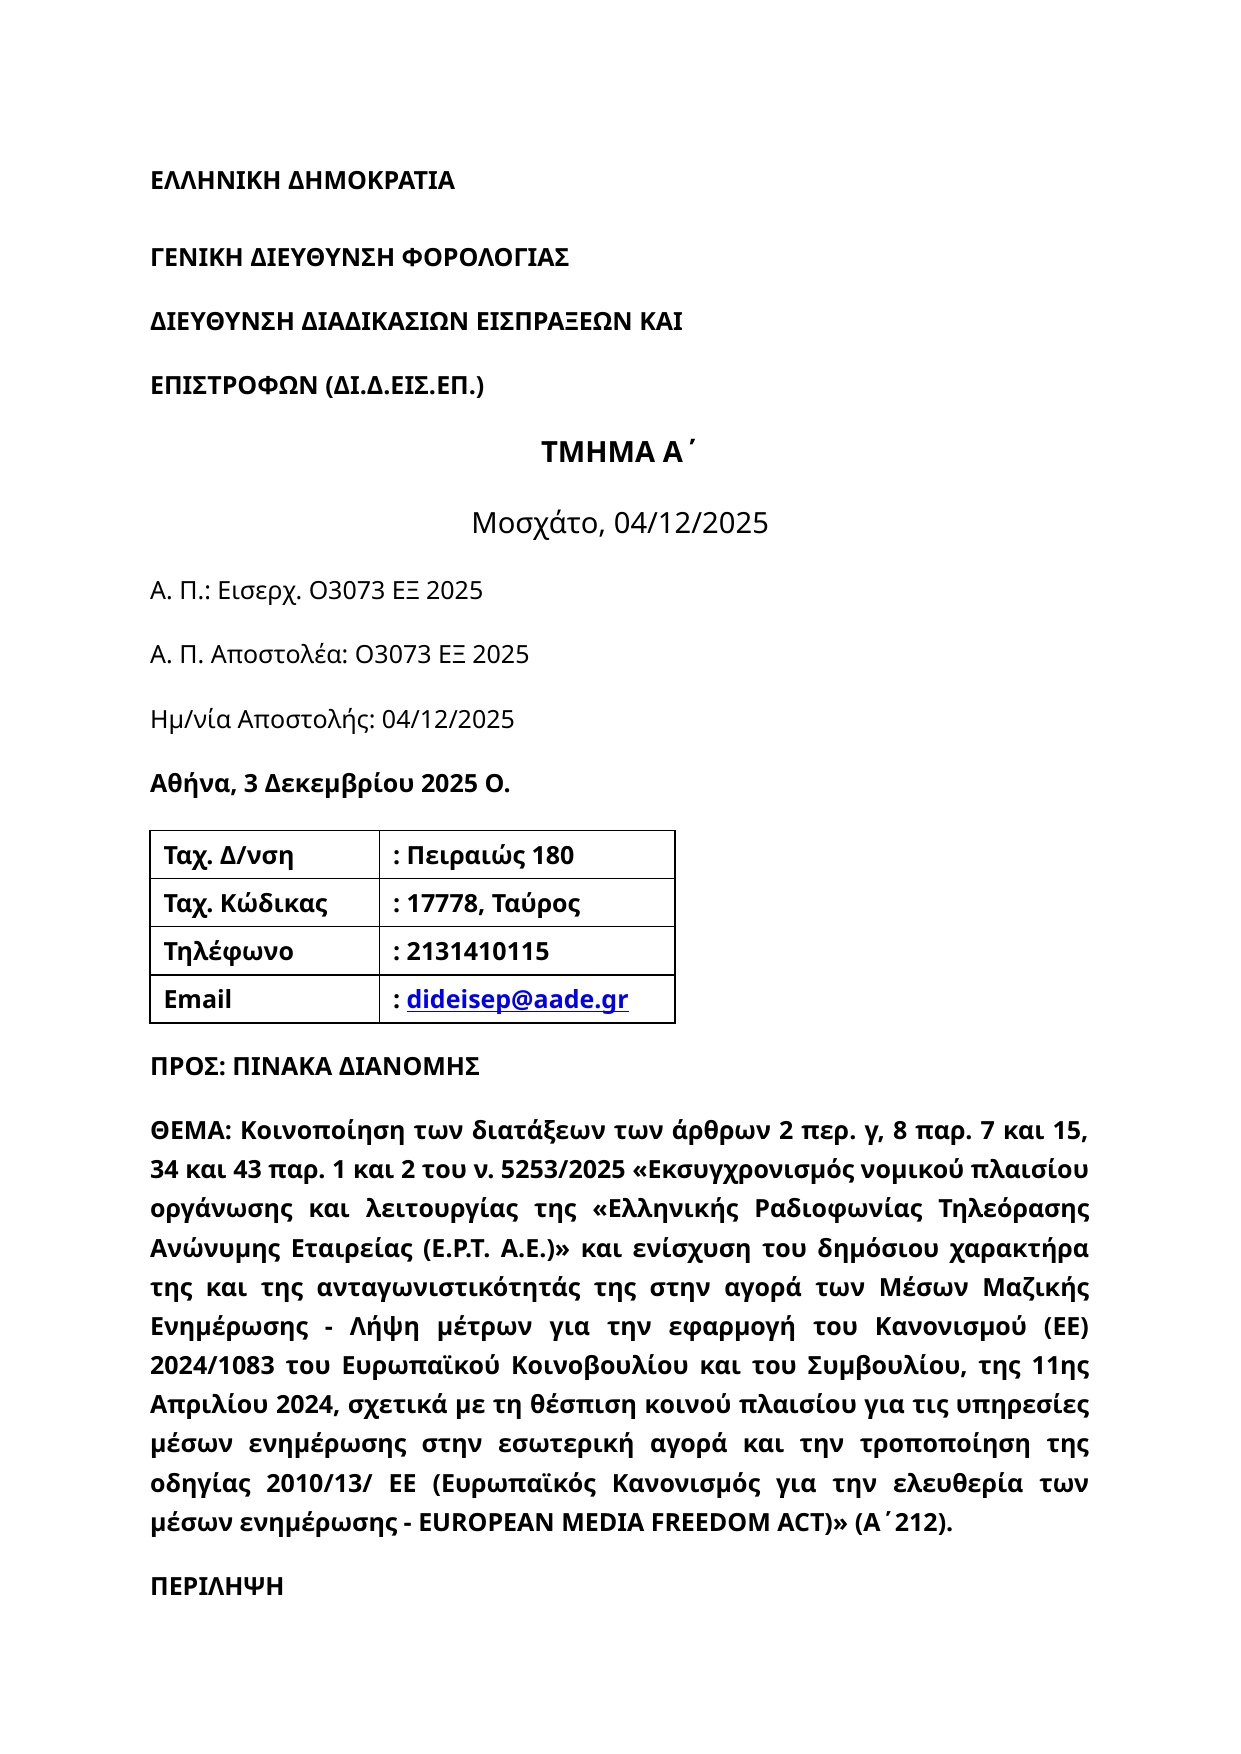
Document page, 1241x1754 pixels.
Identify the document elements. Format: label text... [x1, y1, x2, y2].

table_cell Τηλέφωνο [151, 927, 379, 974]
text ΠΕΡΙΛΗΨΗ [150, 1569, 1090, 1603]
text ΔΙΕΥΘΥΝΣΗ ΔΙΑΔΙΚΑΣΙΩΝ ΕΙΣΠΡΑΞΕΩΝ ΚΑΙ [150, 303, 1090, 337]
text ΓΕΝΙΚΗ ΔΙΕΥΘΥΝΣΗ ΦΟΡΟΛΟΓΙΑΣ [150, 239, 1090, 273]
text Αθήνα, 3 Δεκεμβρίου 2025 Ο. [150, 765, 1090, 799]
text Ημ/νία Αποστολής: 04/12/2025 [150, 701, 1090, 735]
table_cell Email [151, 976, 379, 1022]
text ΘΕΜΑ: Κοινοποίηση των διατάξεων των άρθρων 2 περ. γ, 8 παρ. 7 και 15, 34 και 43 παρ. 1 και 2 του ν. 5253/2025 «Εκσυγχρονισμός νομικού πλαισίου οργάνωσης και λειτουργίας της «Ελληνικής Ραδιοφωνίας Τηλεόρασης Ανώνυμης Εταιρείας (Ε.Ρ.Τ. Α.Ε.)» και ενίσχυση του δημόσιου χαρακτήρα της και της ανταγωνιστικότητάς της στην αγορά των Μέσων Μαζικής Ενημέρωσης - Λήψη μέτρων για την εφαρμογή του Κανονισμού (ΕΕ) 2024/1083 του Ευρωπαϊκού Κοινοβουλίου και του Συμβουλίου, της 11ης Απριλίου 2024, σχετικά με τη θέσπιση κοινού πλαισίου για τις υπηρεσίες μέσων ενημέρωσης στην εσωτερική αγορά και την τροποποίηση της οδηγίας 2010/13/ ΕΕ (Ευρωπαϊκός Κανονισμός για την ελευθερία των μέσων ενημέρωσης - EUROPEAN MEDIA FREEDOM ACT)» (Α΄212). [150, 1113, 1090, 1538]
text ΕΠΙΣΤΡΟΦΩΝ (ΔΙ.Δ.ΕΙΣ.ΕΠ.) [150, 367, 1090, 402]
table_cell Ταχ. Κώδικας [151, 879, 379, 926]
table_header : Πειραιώς 180 [380, 831, 674, 878]
title ΕΛΛΗΝΙΚΗ ΔΗΜΟΚΡΑΤΙΑ [150, 162, 1090, 197]
table_cell : 2131410115 [380, 927, 674, 974]
text Α. Π. Αποστολέα: Ο3073 ΕΞ 2025 [150, 637, 1090, 671]
text ΠΡΟΣ: ΠΙΝΑΚΑ ΔΙΑΝΟΜΗΣ [150, 1049, 1090, 1083]
subtitle ΤΜΗΜΑ Α΄ [150, 432, 1090, 471]
text Α. Π.: Εισερχ. Ο3073 ΕΞ 2025 [150, 573, 1090, 607]
table_cell : dideisep@aade.gr [380, 976, 674, 1022]
table_cell : 17778, Ταύρος [380, 879, 674, 926]
table_header Ταχ. Δ/νση [151, 831, 379, 878]
subtitle Μοσχάτο, 04/12/2025 [150, 502, 1090, 542]
